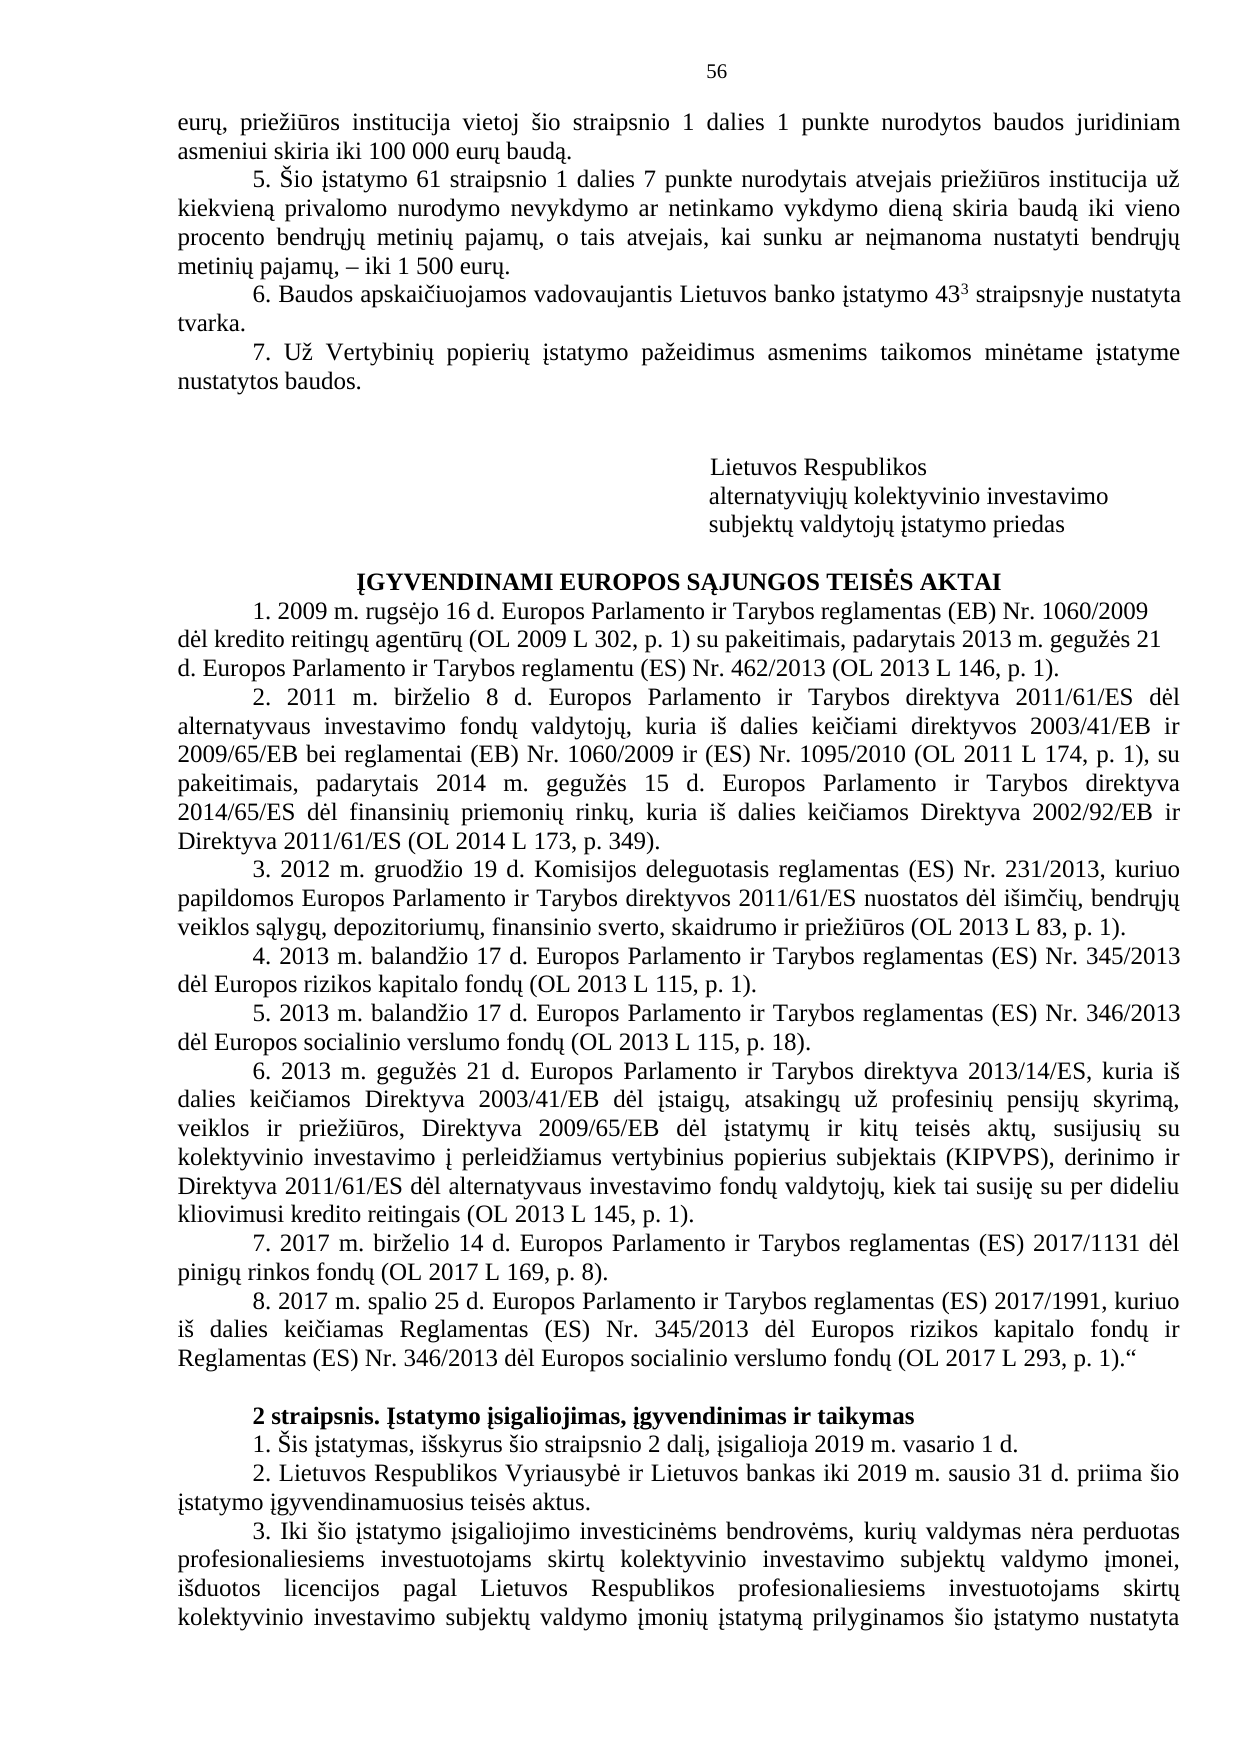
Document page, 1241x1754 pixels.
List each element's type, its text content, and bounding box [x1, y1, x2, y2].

text ĮGYVENDINAMI EUROPOS SĄJUNGOS TEISĖS AKTAI [177, 567, 1181, 596]
text 1. 2009 m. rugsėjo 16 d. Europos Parlamento ir Tarybos reglamentas (EB) Nr. 1060/2009 dėl kredito reitingų agentūrų (OL 2009 L 302, p. 1) su pakeitimais, padarytais 2013 m. gegužės 21 d. Europos Parlamento ir Tarybos reglamentu (ES) Nr. 462/2013 (OL 2013 L 146, p. 1). [177, 596, 1181, 682]
text 2 straipsnis. Įstatymo įsigaliojimas, įgyvendinimas ir taikymas [177, 1401, 1181, 1429]
text 8. 2017 m. spalio 25 d. Europos Parlamento ir Tarybos reglamentas (ES) 2017/1991, kuriuo iš dalies keičiamas Reglamentas (ES) Nr. 345/2013 dėl Europos rizikos kapitalo fondų ir Reglamentas (ES) Nr. 346/2013 dėl Europos socialinio verslumo fondų (OL 2017 L 293, p. 1).“ [177, 1286, 1181, 1372]
text Lietuvos Respublikos [177, 452, 1181, 481]
text 6. Baudos apskaičiuojamos vadovaujantis Lietuvos banko įstatymo 433 straipsnyje nustatyta tvarka. [177, 279, 1181, 337]
text 7. 2017 m. birželio 14 d. Europos Parlamento ir Tarybos reglamentas (ES) 2017/1131 dėl pinigų rinkos fondų (OL 2017 L 169, p. 8). [177, 1228, 1181, 1286]
text 3. 2012 m. gruodžio 19 d. Komisijos deleguotasis reglamentas (ES) Nr. 231/2013, kuriuo papildomos Europos Parlamento ir Tarybos direktyvos 2011/61/ES nuostatos dėl išimčių, bendrųjų veiklos sąlygų, depozitoriumų, finansinio sverto, skaidrumo ir priežiūros (OL 2013 L 83, p. 1). [177, 854, 1181, 941]
text 6. 2013 m. gegužės 21 d. Europos Parlamento ir Tarybos direktyva 2013/14/ES, kuria iš dalies keičiamos Direktyva 2003/41/EB dėl įstaigų, atsakingų už profesinių pensijų skyrimą, veiklos ir priežiūros, Direktyva 2009/65/EB dėl įstatymų ir kitų teisės aktų, susijusių su kolektyvinio investavimo į perleidžiamus vertybinius popierius subjektais (KIPVPS), derinimo ir Direktyva 2011/61/ES dėl alternatyvaus investavimo fondų valdytojų, kiek tai susiję su per dideliu kliovimusi kredito reitingais (OL 2013 L 145, p. 1). [177, 1056, 1181, 1228]
text 1. Šis įstatymas, išskyrus šio straipsnio 2 dalį, įsigalioja 2019 m. vasario 1 d. [177, 1429, 1181, 1458]
text 2. 2011 m. birželio 8 d. Europos Parlamento ir Tarybos direktyva 2011/61/ES dėl alternatyvaus investavimo fondų valdytojų, kuria iš dalies keičiami direktyvos 2003/41/EB ir 2009/65/EB bei reglamentai (EB) Nr. 1060/2009 ir (ES) Nr. 1095/2010 (OL 2011 L 174, p. 1), su pakeitimais, padarytais 2014 m. gegužės 15 d. Europos Parlamento ir Tarybos direktyva 2014/65/ES dėl finansinių priemonių rinkų, kuria iš dalies keičiamos Direktyva 2002/92/EB ir Direktyva 2011/61/ES (OL 2014 L 173, p. 349). [177, 682, 1181, 854]
text 3. Iki šio įstatymo įsigaliojimo investicinėms bendrovėms, kurių valdymas nėra perduotas profesionaliesiems investuotojams skirtų kolektyvinio investavimo subjektų valdymo įmonei, išduotos licencijos pagal Lietuvos Respublikos profesionaliesiems investuotojams skirtų kolektyvinio investavimo subjektų valdymo įmonių įstatymą prilyginamos šio įstatymo nustatyta [177, 1516, 1181, 1631]
text alternatyviųjų kolektyvinio investavimo subjektų valdytojų įstatymo priedas [709, 481, 1181, 538]
text 2. Lietuvos Respublikos Vyriausybė ir Lietuvos bankas iki 2019 m. sausio 31 d. priima šio įstatymo įgyvendinamuosius teisės aktus. [177, 1458, 1181, 1516]
text eurų, priežiūros institucija vietoj šio straipsnio 1 dalies 1 punkte nurodytos baudos juridiniam asmeniui skiria iki 100 000 eurų baudą. [177, 107, 1181, 164]
text 4. 2013 m. balandžio 17 d. Europos Parlamento ir Tarybos reglamentas (ES) Nr. 345/2013 dėl Europos rizikos kapitalo fondų (OL 2013 L 115, p. 1). [177, 941, 1181, 998]
text 7. Už Vertybinių popierių įstatymo pažeidimus asmenims taikomos minėtame įstatyme nustatytos baudos. [177, 337, 1181, 394]
text 5. Šio įstatymo 61 straipsnio 1 dalies 7 punkte nurodytais atvejais priežiūros institucija už kiekvieną privalomo nurodymo nevykdymo ar netinkamo vykdymo dieną skiria baudą iki vieno procento bendrųjų metinių pajamų, o tais atvejais, kai sunku ar neįmanoma nustatyti bendrųjų metinių pajamų, – iki 1 500 eurų. [177, 164, 1181, 279]
text 5. 2013 m. balandžio 17 d. Europos Parlamento ir Tarybos reglamentas (ES) Nr. 346/2013 dėl Europos socialinio verslumo fondų (OL 2013 L 115, p. 18). [177, 998, 1181, 1056]
